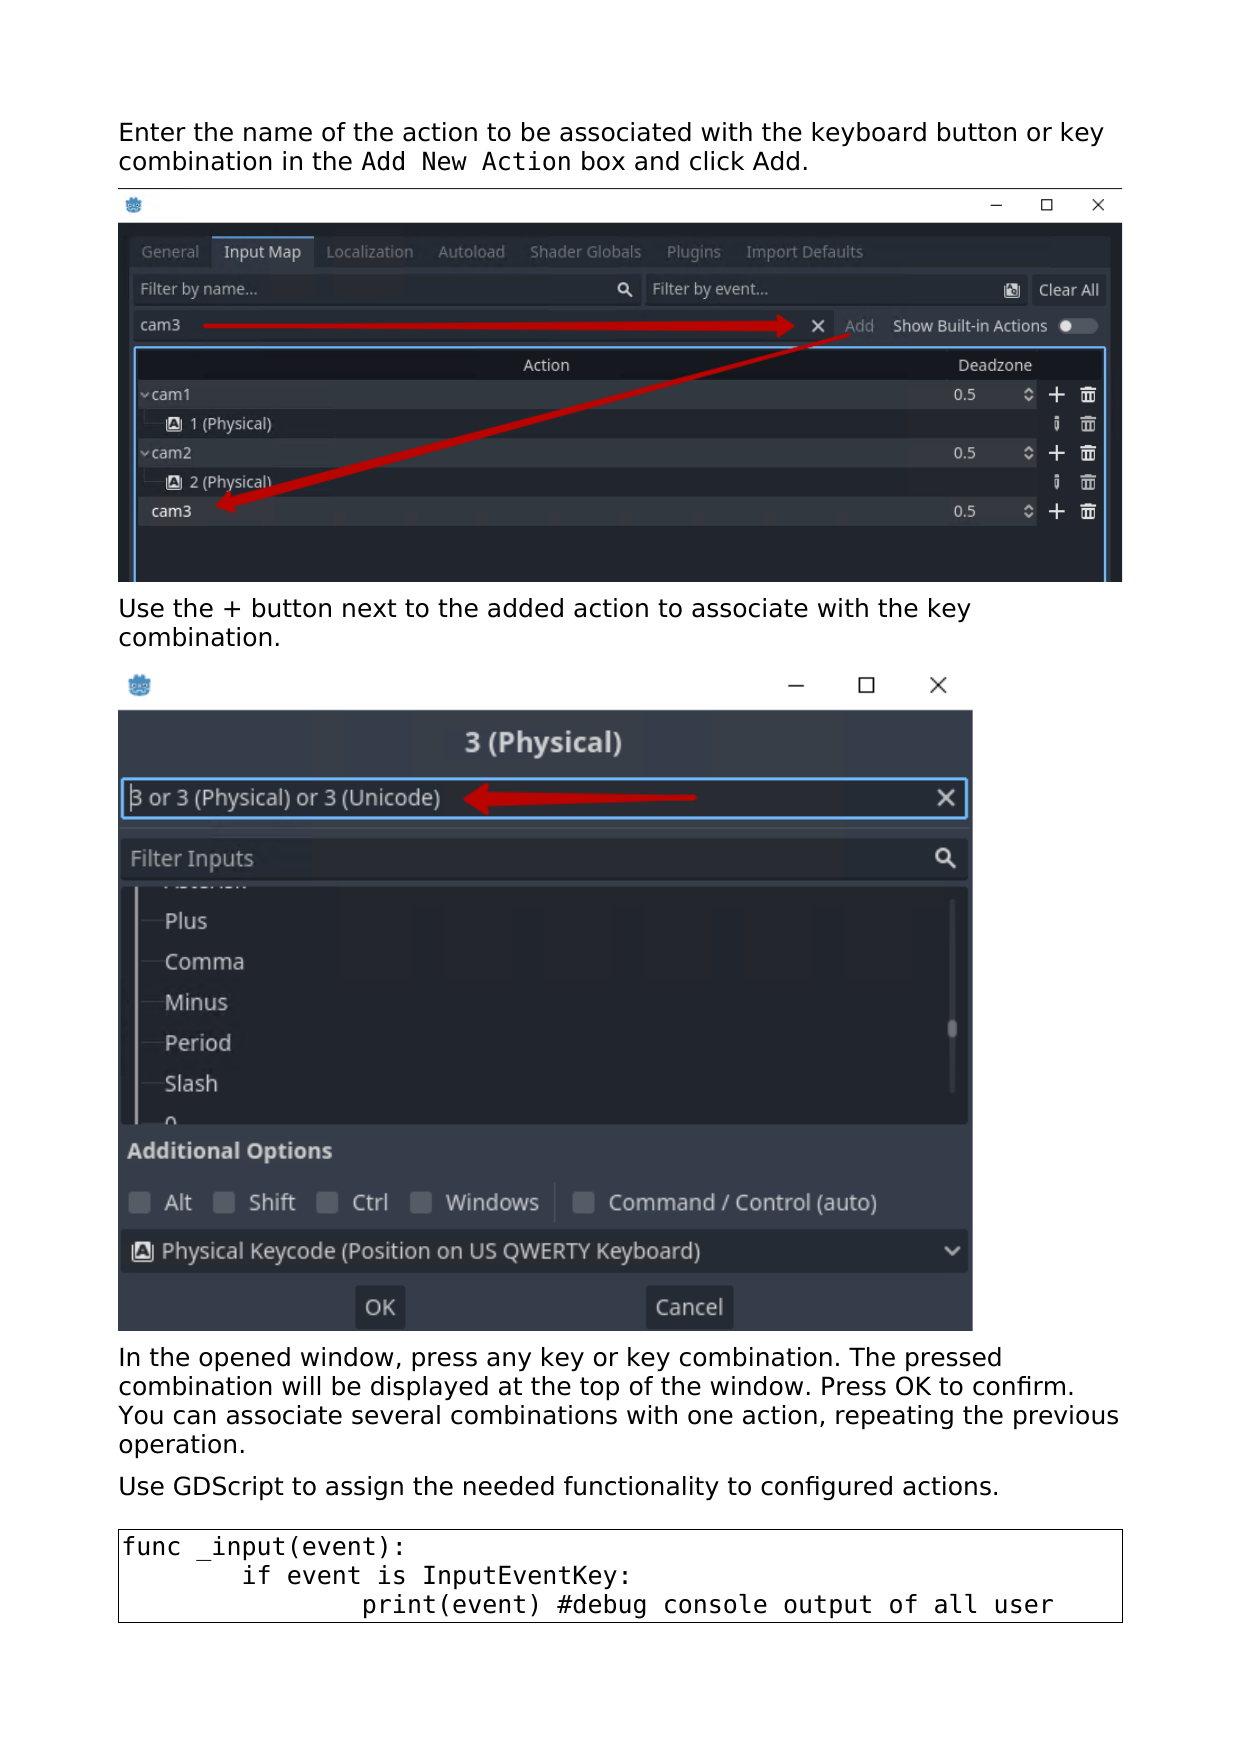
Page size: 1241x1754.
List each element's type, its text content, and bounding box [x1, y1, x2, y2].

picture [118, 188, 1123, 582]
table_header func _input(event): if event is InputEventKey: print(event) #debug console output of all user [119, 1530, 1122, 1622]
text Use GDScript to assign the needed functionality to configured actions. [118, 1472, 1122, 1502]
text In the opened window, press any key or key combination. The pressed combination will be displayed at the top of the window. Press OK to confirm. You can associate several combinations with one action, repeating the previous operation. [118, 1343, 1122, 1460]
text Use the + button next to the added action to associate with the key combination. [118, 594, 1122, 653]
text Enter the name of the action to be associated with the keyboard button or key combination in the Add New Action box and click Add. [118, 118, 1122, 176]
picture [118, 665, 973, 1331]
